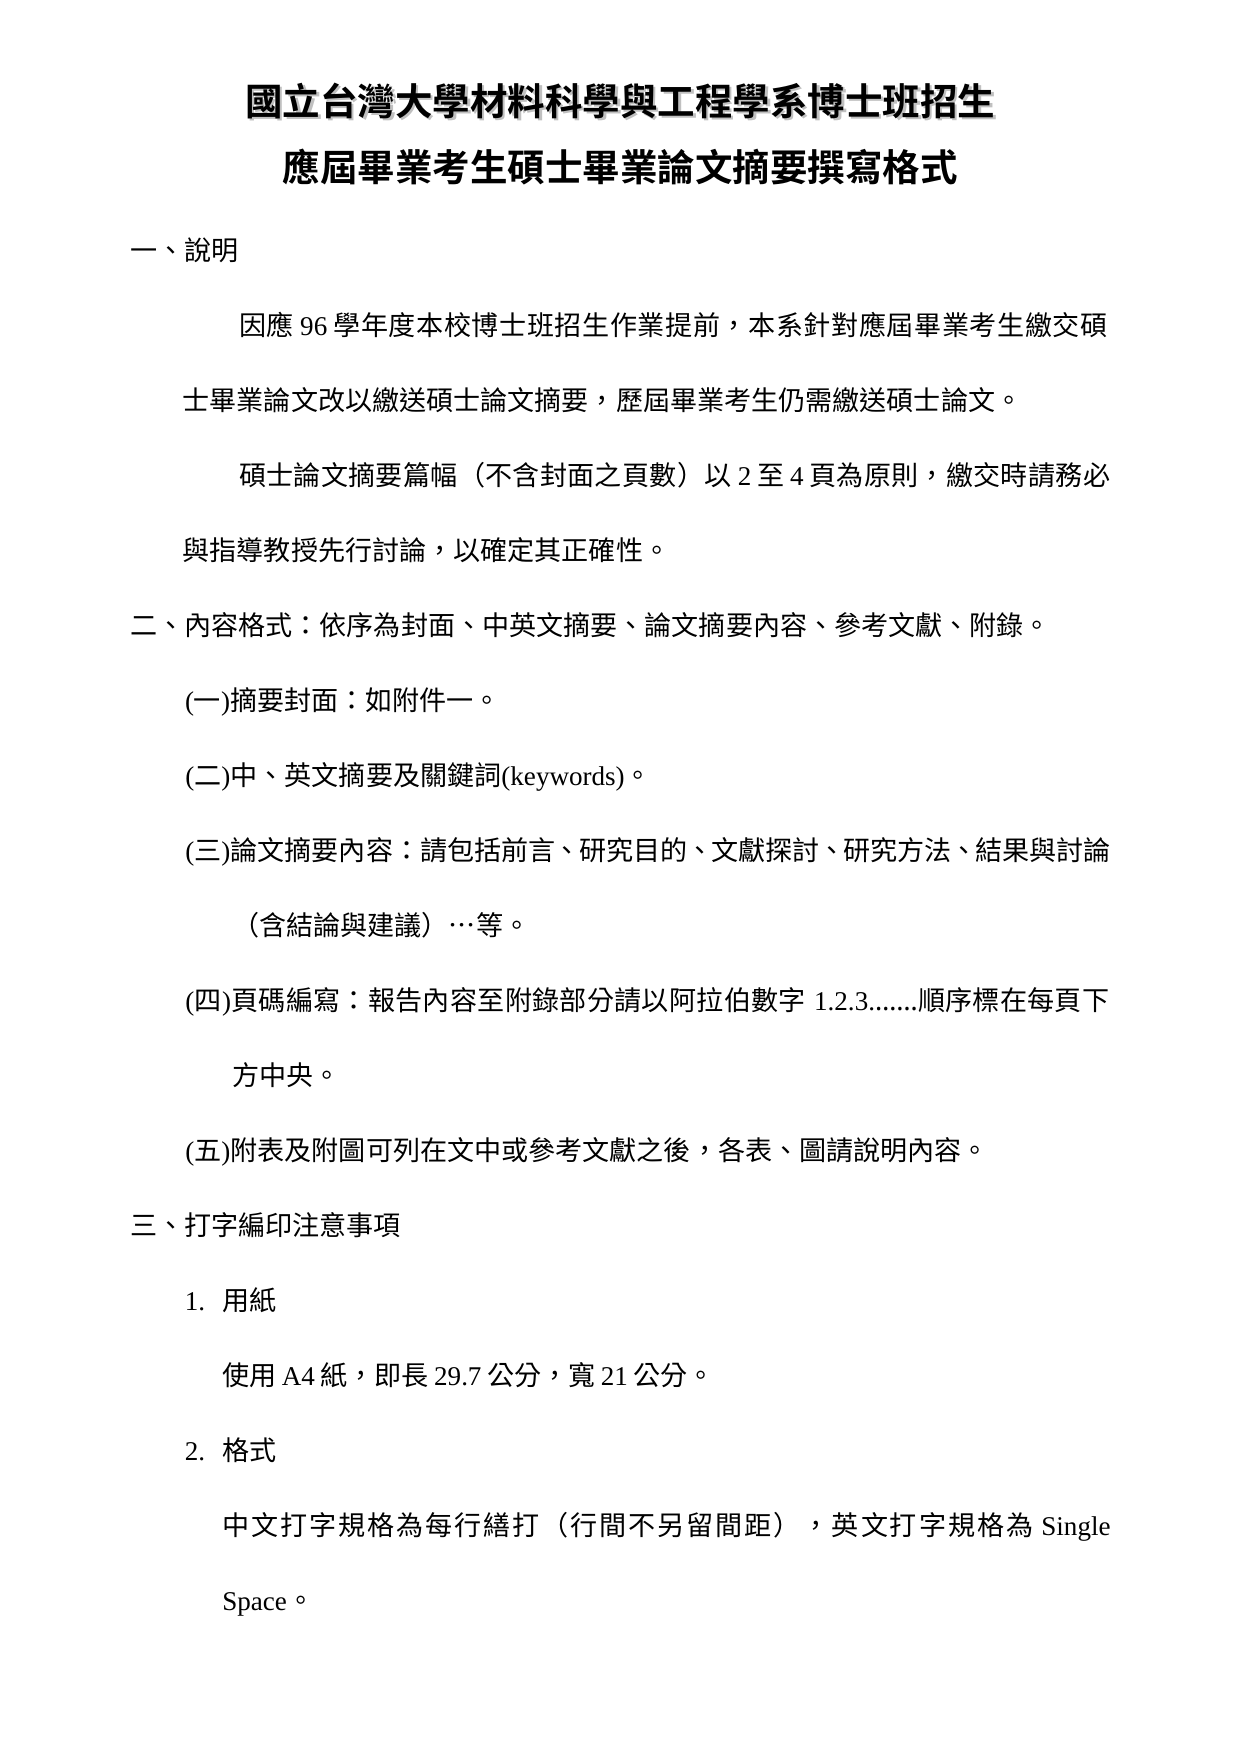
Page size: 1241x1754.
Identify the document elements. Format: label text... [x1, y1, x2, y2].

text (四)頁碼編寫：報告內容至附錄部分請以阿拉伯數字1.2.3.……順序標在每頁下方中央。 [185, 961, 1110, 1111]
list 用紙 [184, 1261, 1110, 1336]
text 二、內容格式：依序為封面、中英文摘要、論文摘要內容、參考文獻、附錄。 [130, 586, 1110, 661]
text 中文打字規格為每行繕打（行間不另留間距），英文打字規格為Single Space。 [222, 1486, 1110, 1636]
text 國立台灣大學材料科學與工程學系博士班招生 [130, 61, 1110, 136]
text (二)中、英文摘要及關鍵詞(keywords)。 [185, 736, 1110, 811]
text (一)摘要封面：如附件一。 [185, 661, 1110, 736]
list 格式 [184, 1411, 1110, 1486]
text 三、打字編印注意事項 [130, 1186, 1110, 1261]
text 一、說明 [130, 211, 1110, 286]
text (五)附表及附圖可列在文中或參考文獻之後，各表、圖請說明內容。 [185, 1111, 1110, 1186]
text 使用A4紙，即長29.7公分，寬21公分。 [222, 1336, 1110, 1411]
text 因應96學年度本校博士班招生作業提前，本系針對應屆畢業考生繳交碩士畢業論文改以繳送碩士論文摘要，歷屆畢業考生仍需繳送碩士論文。 [182, 286, 1110, 436]
text 應屆畢業考生碩士畢業論文摘要撰寫格式 [130, 136, 1110, 211]
text (三)論文摘要內容：請包括前言、研究目的、文獻探討、研究方法、結果與討論（含結論與建議）…等。 [185, 811, 1110, 961]
text 碩士論文摘要篇幅（不含封面之頁數）以2至4頁為原則，繳交時請務必與指導教授先行討論，以確定其正確性。 [182, 436, 1110, 586]
